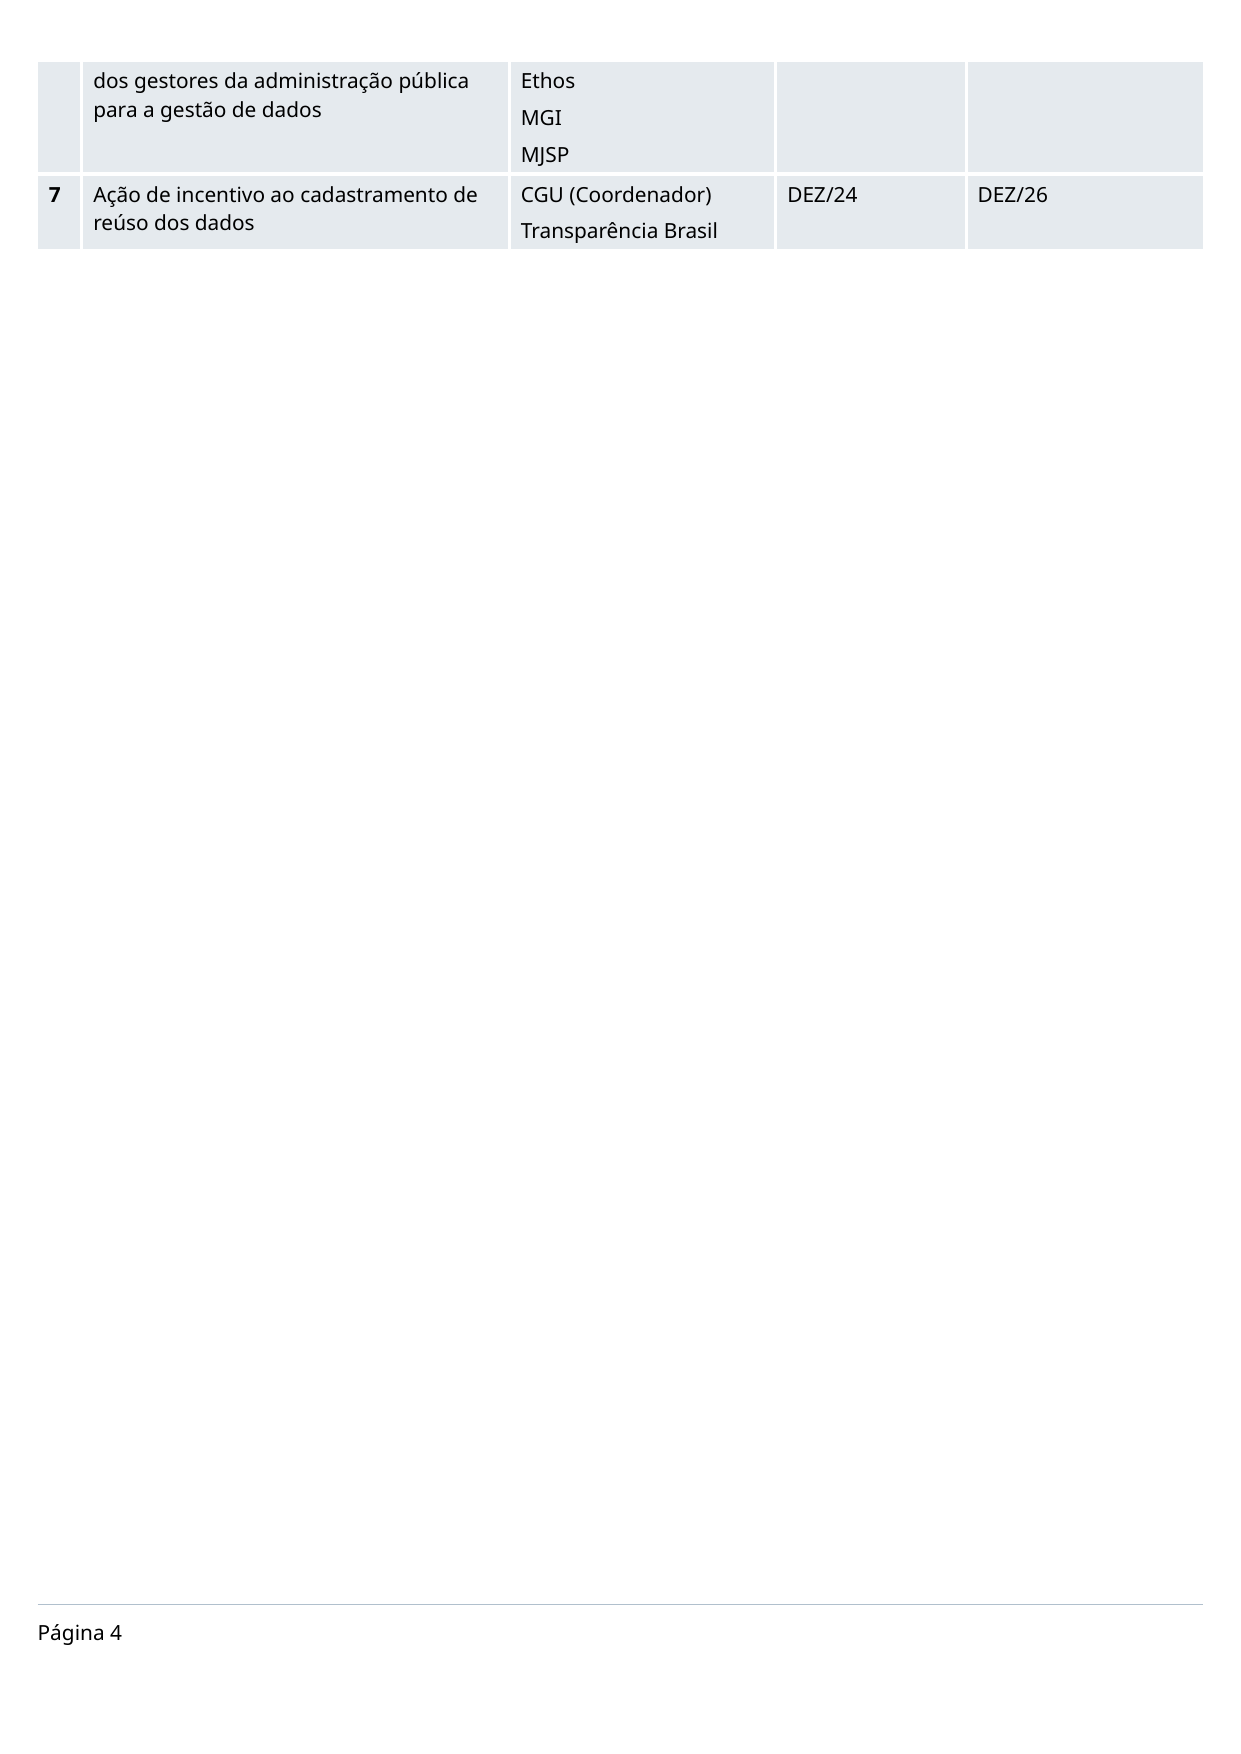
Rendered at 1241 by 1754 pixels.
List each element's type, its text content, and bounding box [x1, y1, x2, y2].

table_cell CGU (Coordenador) Transparência Brasil [511, 176, 774, 249]
table_cell [968, 62, 1203, 172]
table_cell dos gestores da administração pública para a gestão de dados [83, 62, 508, 172]
table_cell [777, 62, 965, 172]
table_cell 7 [38, 176, 80, 249]
table_cell DEZ/24 [777, 176, 965, 249]
table_cell DEZ/26 [968, 176, 1203, 249]
table_cell Ação de incentivo ao cadastramento de reúso dos dados [83, 176, 508, 249]
table_cell Ethos MGI MJSP [511, 62, 774, 172]
table_cell [38, 62, 80, 172]
